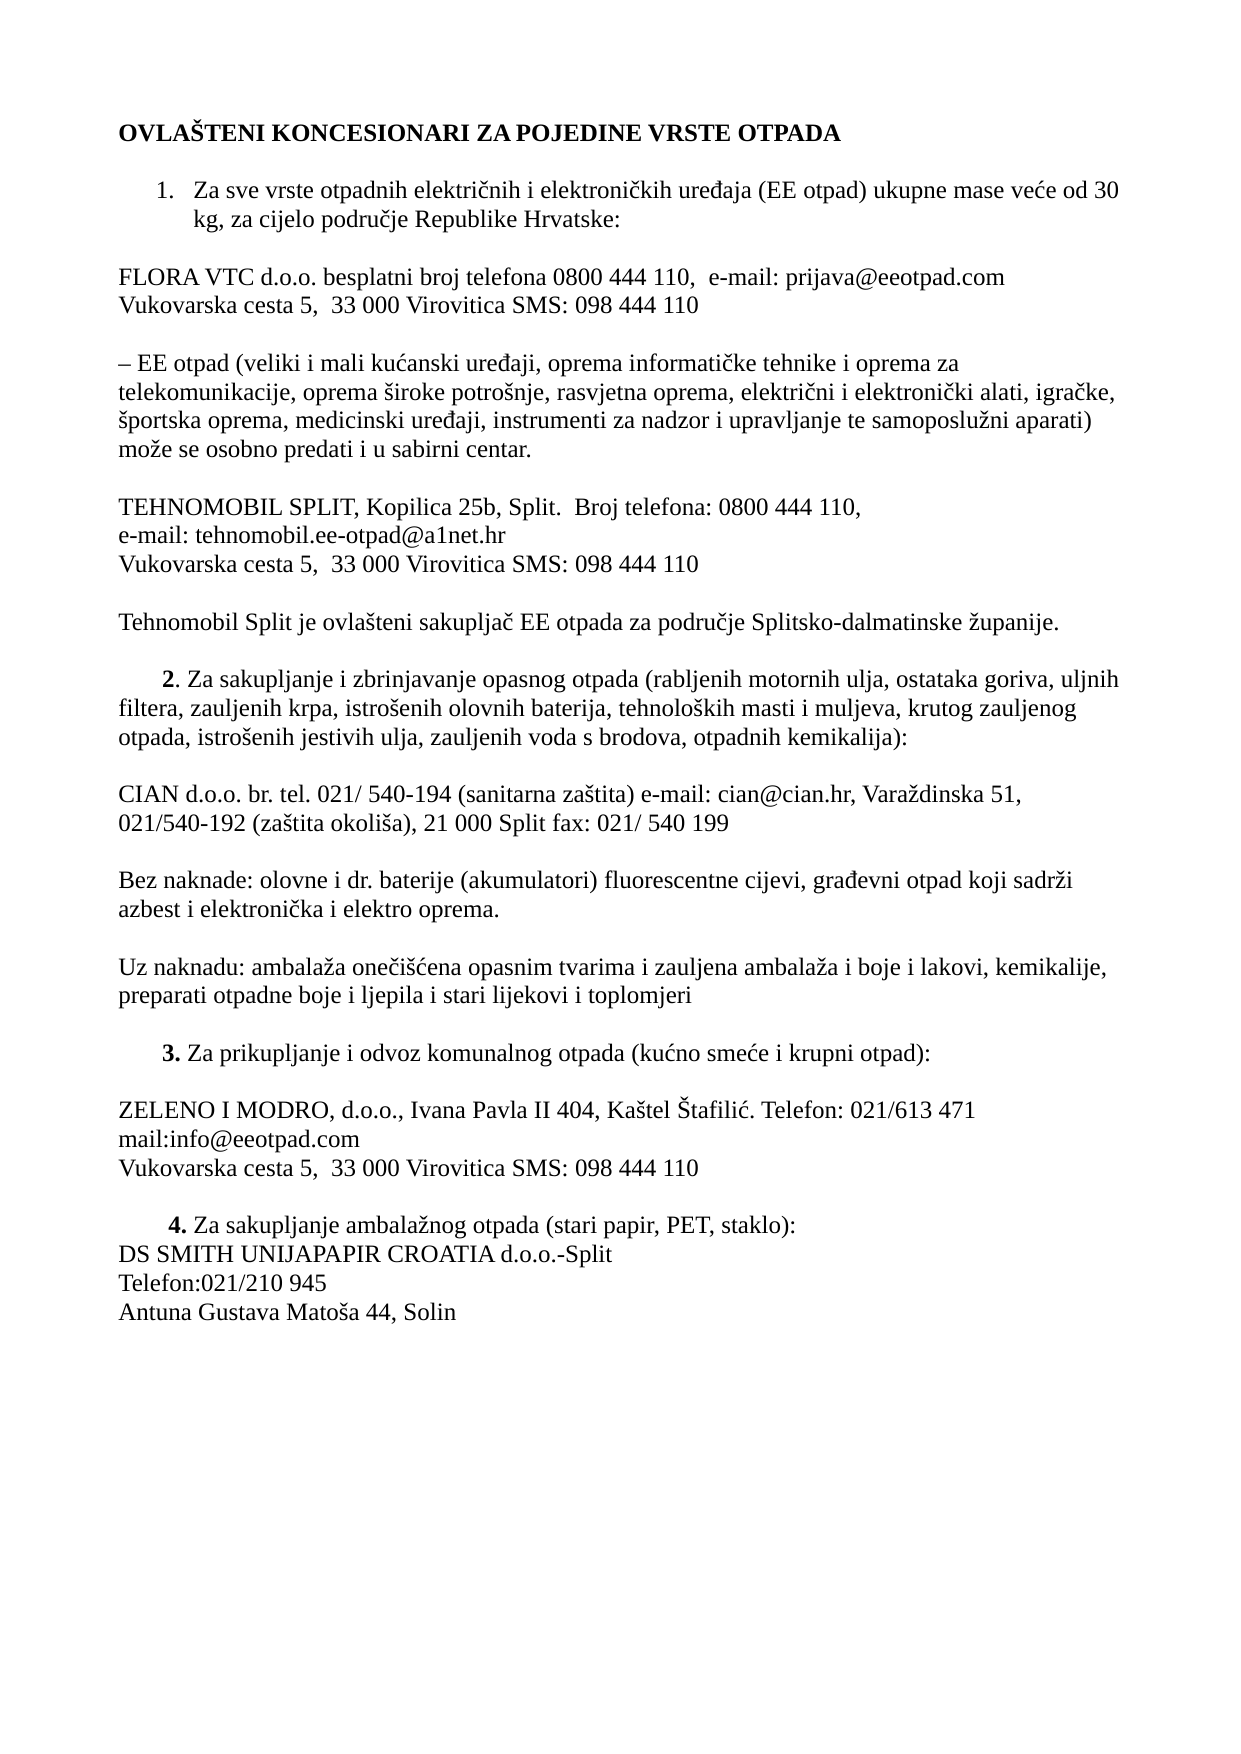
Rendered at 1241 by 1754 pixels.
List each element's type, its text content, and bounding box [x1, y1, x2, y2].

text 3. Za prikupljanje i odvoz komunalnog otpada (kućno smeće i krupni otpad): [118, 1038, 1122, 1067]
text Antuna Gustava Matoša 44, Solin [118, 1297, 1122, 1326]
text Vukovarska cesta 5, 33 000 Virovitica SMS: 098 444 110 [118, 1153, 1122, 1182]
text CIAN d.o.o. br. tel. 021/ 540-194 (sanitarna zaštita) e-mail: cian@cian.hr, Varaždinska 51, 021/540-192 (zaštita okoliša), 21 000 Split fax: 021/ 540 199 [118, 779, 1122, 837]
text 4. Za sakupljanje ambalažnog otpada (stari papir, PET, staklo): [118, 1211, 1122, 1239]
text – EE otpad (veliki i mali kućanski uređaji, oprema informatičke tehnike i oprema za telekomunikacije, oprema široke potrošnje, rasvjetna oprema, električni i elektronički alati, igračke, športska oprema, medicinski uređaji, instrumenti za nadzor i upravljanje te samoposlužni aparati) može se osobno predati i u sabirni centar. [118, 348, 1122, 463]
text Vukovarska cesta 5, 33 000 Virovitica SMS: 098 444 110 [118, 549, 1122, 578]
text OVLAŠTENI KONCESIONARI ZA POJEDINE VRSTE OTPADA [118, 118, 1122, 147]
text DS SMITH UNIJAPAPIR CROATIA d.o.o.-Split [118, 1239, 1122, 1268]
text Tehnomobil Split je ovlašteni sakupljač EE otpada za područje Splitsko-dalmatinske županije. [118, 607, 1122, 636]
text ZELENO I MODRO, d.o.o., Ivana Pavla II 404, Kaštel Štafilić. Telefon: 021/613 471 [118, 1096, 1122, 1124]
list Za sve vrste otpadnih električnih i elektroničkih uređaja (EE otpad) ukupne mase veće od 30 kg, za cijelo područje Republike Hrvatske: [156, 176, 1122, 233]
text Vukovarska cesta 5, 33 000 Virovitica SMS: 098 444 110 [118, 291, 1122, 319]
text 2. Za sakupljanje i zbrinjavanje opasnog otpada (rabljenih motornih ulja, ostataka goriva, uljnih filtera, zauljenih krpa, istrošenih olovnih baterija, tehnoloških masti i muljeva, krutog zauljenog otpada, istrošenih jestivih ulja, zauljenih voda s brodova, otpadnih kemikalija): [118, 664, 1122, 751]
text TEHNOMOBIL SPLIT, Kopilica 25b, Split. Broj telefona: 0800 444 110, [118, 492, 1122, 521]
text Bez naknade: olovne i dr. baterije (akumulatori) fluorescentne cijevi, građevni otpad koji sadrži azbest i elektronička i elektro oprema. [118, 866, 1122, 923]
text e-mail: tehnomobil.ee-otpad@a1net.hr [118, 521, 1122, 549]
text Telefon:021/210 945 [118, 1268, 1122, 1297]
text FLORA VTC d.o.o. besplatni broj telefona 0800 444 110, e-mail: prijava@eeotpad.com [118, 262, 1122, 291]
text mail:info@eeotpad.com [118, 1124, 1122, 1153]
text Uz naknadu: ambalaža onečišćena opasnim tvarima i zauljena ambalaža i boje i lakovi, kemikalije, preparati otpadne boje i ljepila i stari lijekovi i toplomjeri [118, 952, 1122, 1009]
